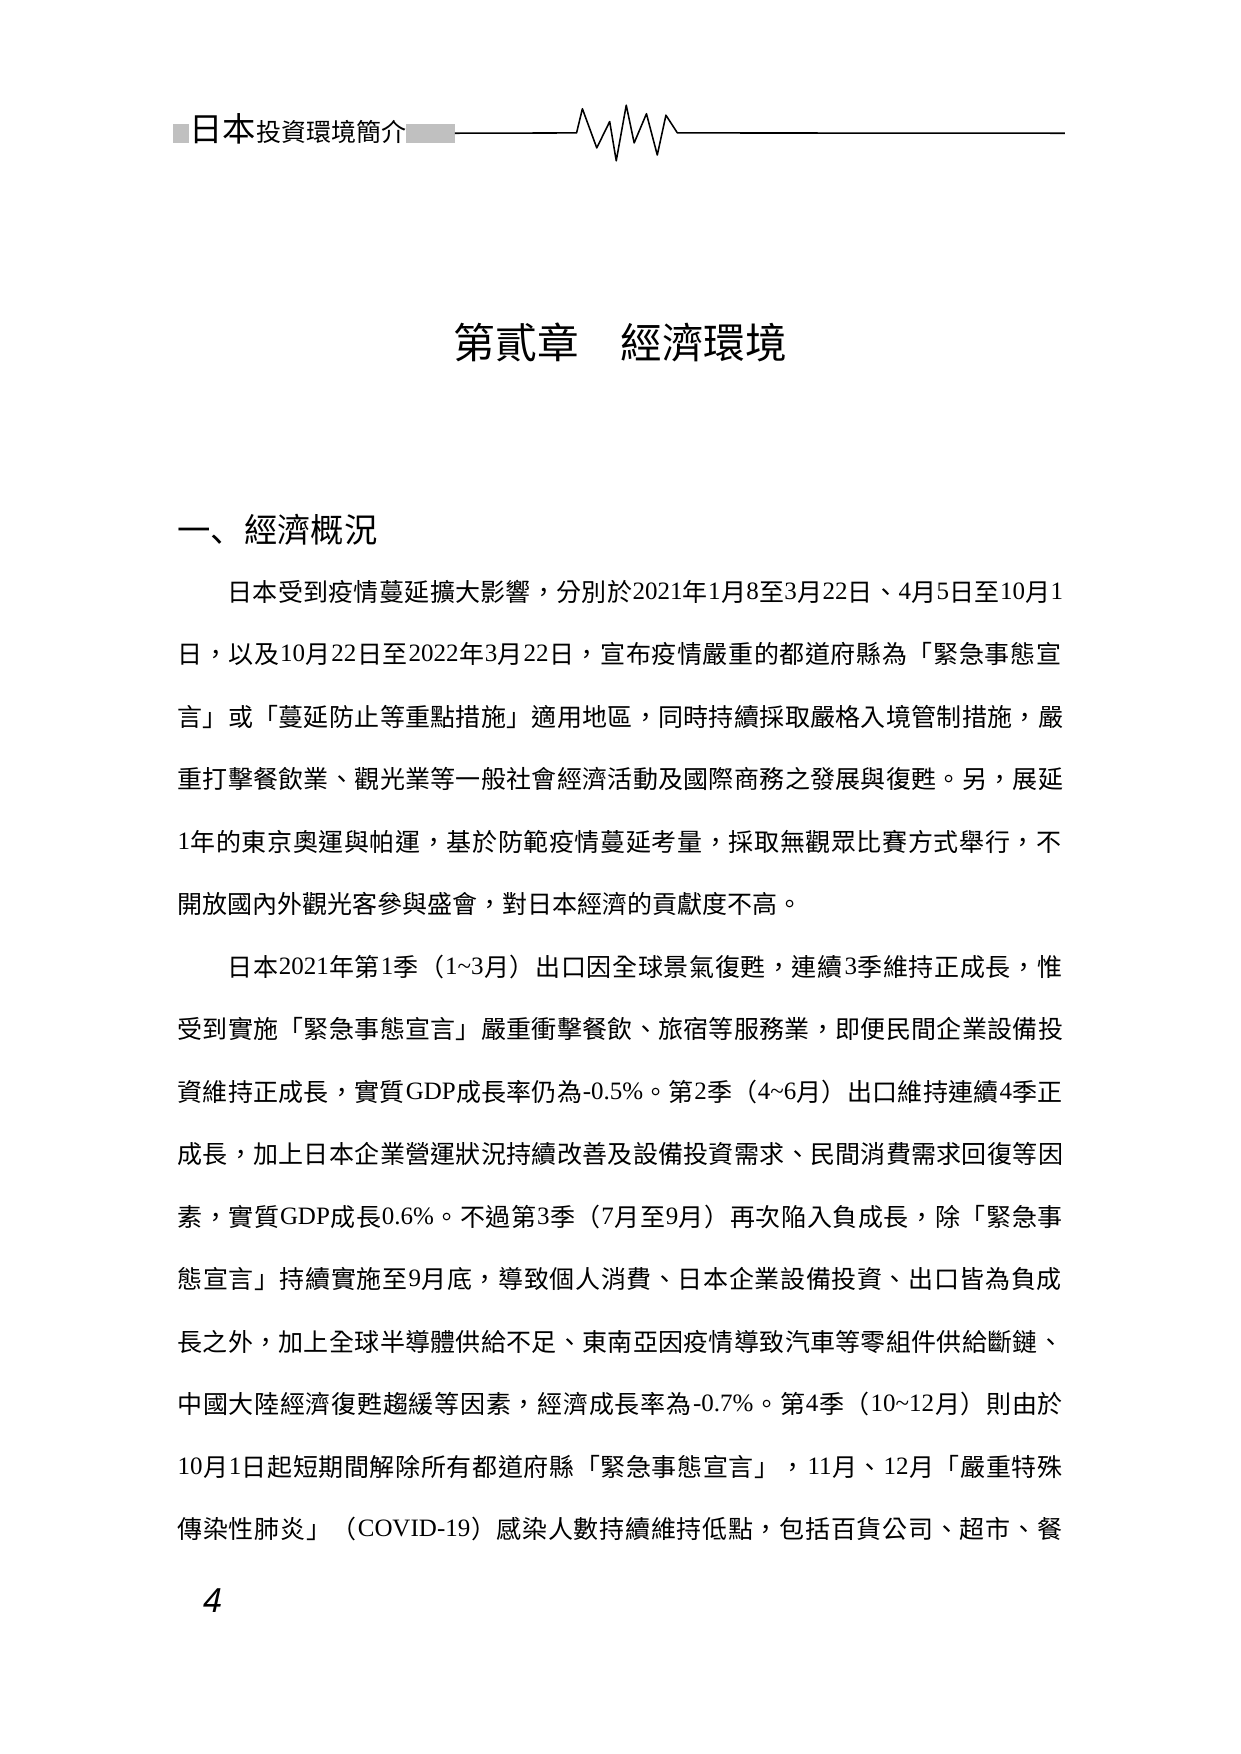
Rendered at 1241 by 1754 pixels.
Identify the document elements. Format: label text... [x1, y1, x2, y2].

text 第貳章 經濟環境 [177, 299, 1063, 361]
text 日本受到疫情蔓延擴大影響，分別於2021年1月8至3月22日、4月5日至10月1日，以及10月22日至2022年3月22日，宣布疫情嚴重的都道府縣為「緊急事態宣言」或「蔓延防止等重點措施」適用地區，同時持續採取嚴格入境管制措施，嚴重打擊餐飲業、觀光業等一般社會經濟活動及國際商務之發展與復甦。另，展延1年的東京奧運與帕運，基於防範疫情蔓延考量，採取無觀眾比賽方式舉行，不開放國內外觀光客參與盛會，對日本經濟的貢獻度不高。 [177, 549, 1063, 924]
text 日本2021年第1季（1~3月）出口因全球景氣復甦，連續3季維持正成長，惟受到實施「緊急事態宣言」嚴重衝擊餐飲、旅宿等服務業，即便民間企業設備投資維持正成長，實質GDP成長率仍為-0.5%。第2季（4~6月）出口維持連續4季正成長，加上日本企業營運狀況持續改善及設備投資需求、民間消費需求回復等因素，實質GDP成長0.6%。不過第3季（7月至9月）再次陥入負成長，除「緊急事態宣言」持續實施至9月底，導致個人消費、日本企業設備投資、出口皆為負成長之外，加上全球半導體供給不足、東南亞因疫情導致汽車等零組件供給斷鏈、中國大陸經濟復甦趨緩等因素，經濟成長率為-0.7%。第4季（10~12月）則由於10月1日起短期間解除所有都道府縣「緊急事態宣言」，11月、12月「嚴重特殊傳染性肺炎」（COVID-19）感染人數持續維持低點，包括百貨公司、超市、餐 [177, 924, 1063, 1549]
text 一、經濟概況 [177, 486, 1063, 549]
